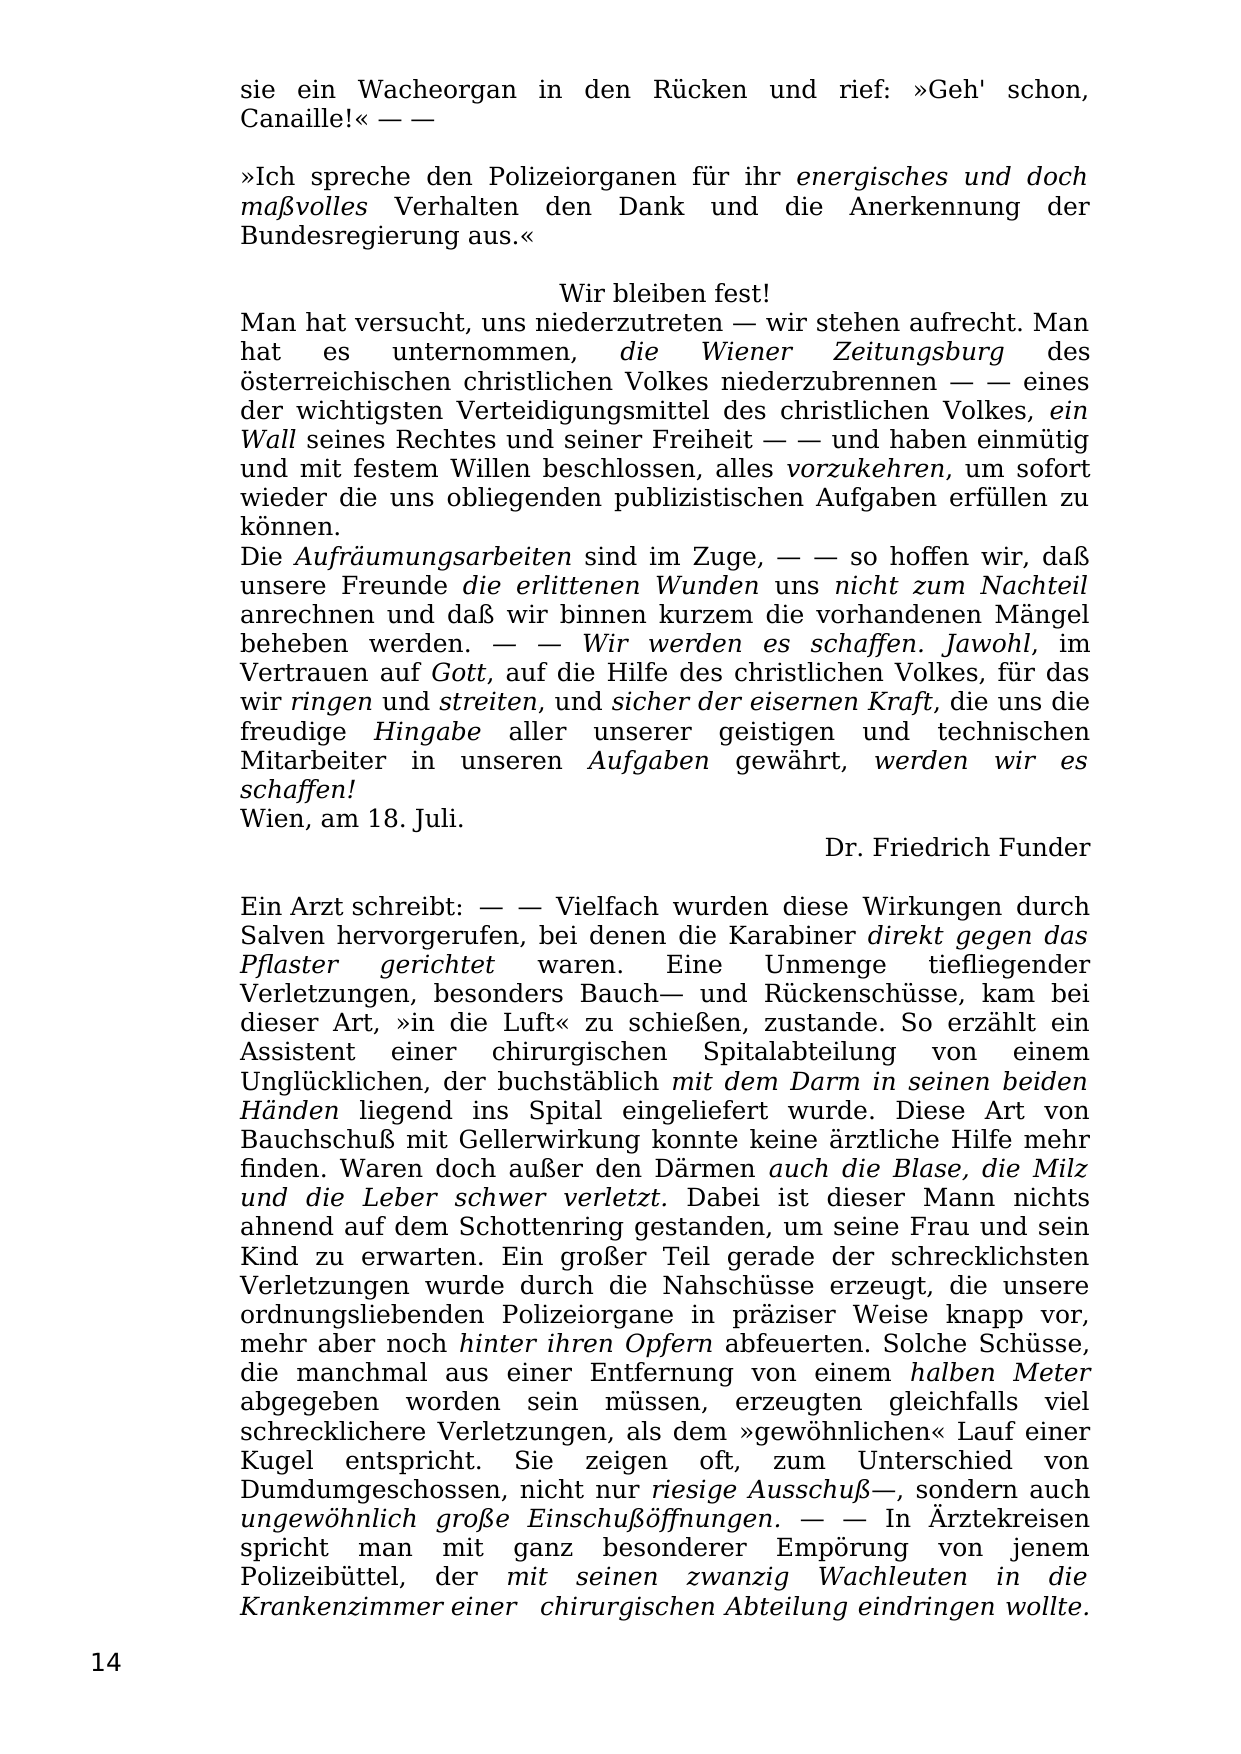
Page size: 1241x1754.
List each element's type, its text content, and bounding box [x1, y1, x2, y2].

text Ein Arzt schreibt: — — Vielfach wurden diese Wirkungen durch Salven hervorgerufen, bei denen die Karabiner direkt gegen das Pflaster gerichtet waren. Eine Unmenge tiefliegender Verletzungen, besonders Bauch— und Rückenschüsse, kam bei dieser Art, »in die Luft« zu schießen, zustande. So erzählt ein Assistent einer chirurgischen Spitalabteilung von einem Unglücklichen, der buchstäblich mit dem Darm in seinen beiden Händen liegend ins Spital eingeliefert wurde. Diese Art von Bauchschuß mit Gellerwirkung konnte keine ärztliche Hilfe mehr finden. Waren doch außer den Därmen auch die Blase, die Milz und die Leber schwer verletzt. Dabei ist dieser Mann nichts ahnend auf dem Schottenring gestanden, um seine Frau und sein Kind zu erwarten. Ein großer Teil gerade der schrecklichsten Verletzungen wurde durch die Nahschüsse erzeugt, die unsere ordnungsliebenden Polizeiorgane in präziser Weise knapp vor, mehr aber noch hinter ihren Opfern abfeuerten. Solche Schüsse, die manchmal aus einer Entfernung von einem halben Meter abgegeben worden sein müssen, erzeugten gleichfalls viel schrecklichere Verletzungen, als dem »gewöhnlichen« Lauf einer Kugel entspricht. Sie zeigen oft, zum Unterschied von Dumdumgeschossen, nicht nur riesige Ausschuß—, sondern auch ungewöhnlich große Einschußöffnungen. — — In Ärztekreisen spricht man mit ganz besonderer Empörung von jenem Polizeibüttel, der mit seinen zwanzig Wachleuten in die Krankenzimmer einer chirurgischen Abteilung eindringen wollte. [240, 892, 1091, 1621]
text »Ich spreche den Polizeiorganen für ihr energisches und doch maßvolles Verhalten den Dank und die Anerkennung der Bundesregierung aus.« [240, 162, 1091, 250]
text Die Aufräumungsarbeiten sind im Zuge, — — so hoffen wir, daß unsere Freunde die erlittenen Wunden uns nicht zum Nachteil anrechnen und daß wir binnen kurzem die vorhandenen Mängel beheben werden. — — Wir werden es schaffen. Jawohl, im Vertrauen auf Gott, auf die Hilfe des christlichen Volkes, für das wir ringen und streiten, und sicher der eisernen Kraft, die uns die freudige Hingabe aller unserer geistigen und technischen Mitarbeiter in unseren Aufgaben gewährt, werden wir es schaffen! [240, 542, 1091, 804]
text Wir bleiben fest! [240, 279, 1091, 308]
text sie ein Wacheorgan in den Rücken und rief: »Geh' schon, Canaille!« — — [240, 75, 1091, 133]
text Man hat versucht, uns niederzutreten — wir stehen aufrecht. Man hat es unternommen, die Wiener Zeitungsburg des österreichischen christlichen Volkes niederzubrennen — — eines der wichtigsten Verteidigungsmittel des christlichen Volkes, ein Wall seines Rechtes und seiner Freiheit — — und haben einmütig und mit festem Willen beschlossen, alles vorzukehren, um sofort wieder die uns obliegenden publizistischen Aufgaben erfüllen zu können. [240, 308, 1091, 542]
text Dr. Friedrich Funder [240, 833, 1091, 862]
text Wien, am 18. Juli. [240, 804, 1091, 833]
